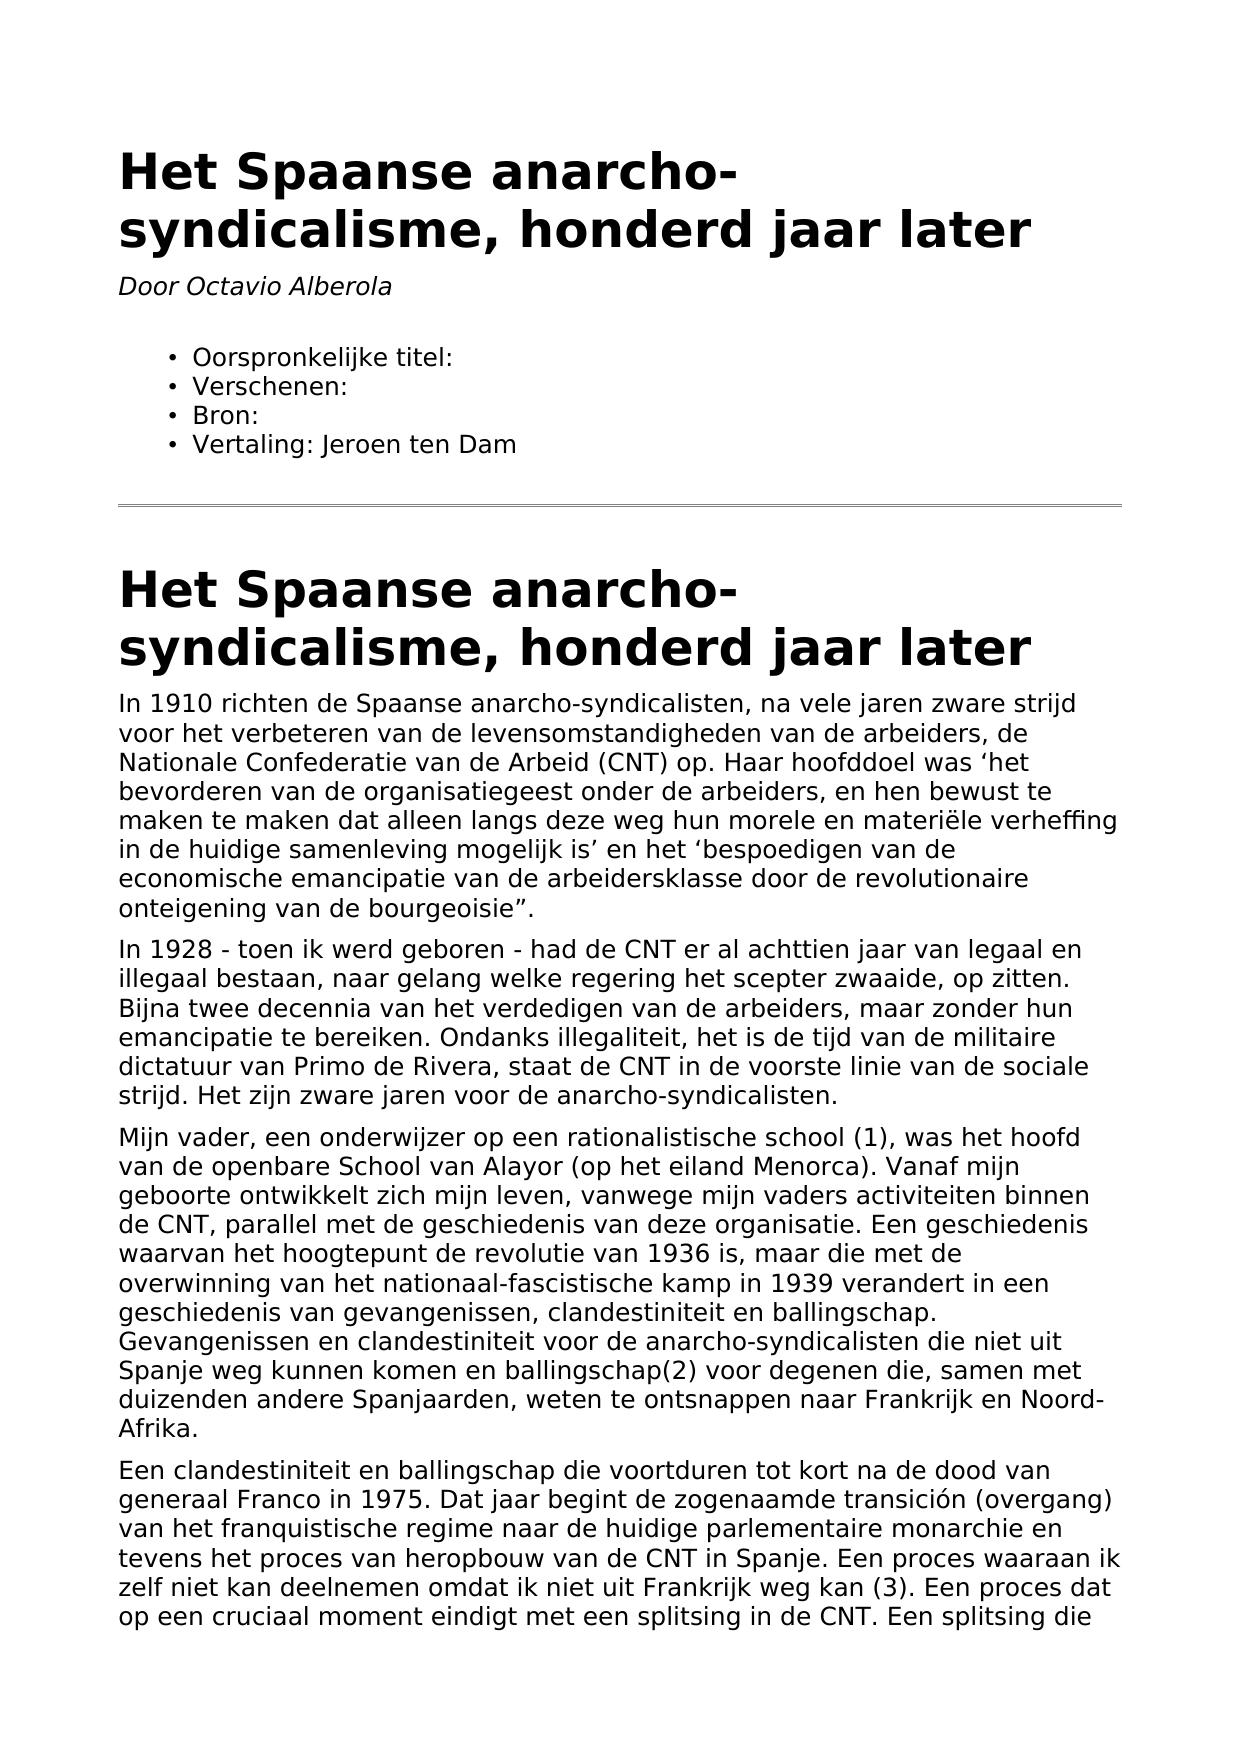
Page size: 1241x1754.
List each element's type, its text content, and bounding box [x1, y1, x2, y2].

list Oorspronkelijke titel: [177, 343, 1122, 372]
subtitle Het Spaanse anarcho-syndicalisme, honderd jaar later [118, 561, 1122, 677]
subtitle Het Spaanse anarcho-syndicalisme, honderd jaar later [118, 143, 1122, 259]
text Mijn vader, een onderwijzer op een rationalistische school (1), was het hoofd van de openbare School van Alayor (op het eiland Menorca). Vanaf mijn geboorte ontwikkelt zich mijn leven, vanwege mijn vaders activiteiten binnen de CNT, parallel met de geschiedenis van deze organisatie. Een geschiedenis waarvan het hoogtepunt de revolutie van 1936 is, maar die met de overwinning van het nationaal-fascistische kamp in 1939 verandert in een geschiedenis van gevangenissen, clandestiniteit en ballingschap. Gevangenissen en clandestiniteit voor de anarcho-syndicalisten die niet uit Spanje weg kunnen komen en ballingschap(2) voor degenen die, samen met duizenden andere Spanjaarden, weten te ontsnappen naar Frankrijk en Noord-Afrika. [118, 1123, 1122, 1444]
list Vertaling: Jeroen ten Dam [177, 431, 1122, 460]
text In 1910 richten de Spaanse anarcho-syndicalisten, na vele jaren zware strijd voor het verbeteren van de levensomstandigheden van de arbeiders, de Nationale Confederatie van de Arbeid (CNT) op. Haar hoofddoel was ‘het bevorderen van de organisatiegeest onder de arbeiders, en hen bewust te maken te maken dat alleen langs deze weg hun morele en materiële verheffing in de huidige samenleving mogelijk is’ en het ‘bespoedigen van de economische emancipatie van de arbeidersklasse door de revolutionaire onteigening van de bourgeoisie”. [118, 690, 1122, 923]
text Door Octavio Alberola [118, 272, 1122, 301]
list Bron: [177, 402, 1122, 431]
text In 1928 - toen ik werd geboren - had de CNT er al achttien jaar van legaal en illegaal bestaan, naar gelang welke regering het scepter zwaaide, op zitten. Bijna twee decennia van het verdedigen van de arbeiders, maar zonder hun emancipatie te bereiken. Ondanks illegaliteit, het is de tijd van de militaire dictatuur van Primo de Rivera, staat de CNT in de voorste linie van de sociale strijd. Het zijn zware jaren voor de anarcho-syndicalisten. [118, 936, 1122, 1111]
list Verschenen: [177, 372, 1122, 402]
text Een clandestiniteit en ballingschap die voortduren tot kort na de dood van generaal Franco in 1975. Dat jaar begint de zogenaamde transición (overgang) van het franquistische regime naar de huidige parlementaire monarchie en tevens het proces van heropbouw van de CNT in Spanje. Een proces waaraan ik zelf niet kan deelnemen omdat ik niet uit Frankrijk weg kan (3). Een proces dat op een cruciaal moment eindigt met een splitsing in de CNT. Een splitsing die [118, 1456, 1122, 1631]
